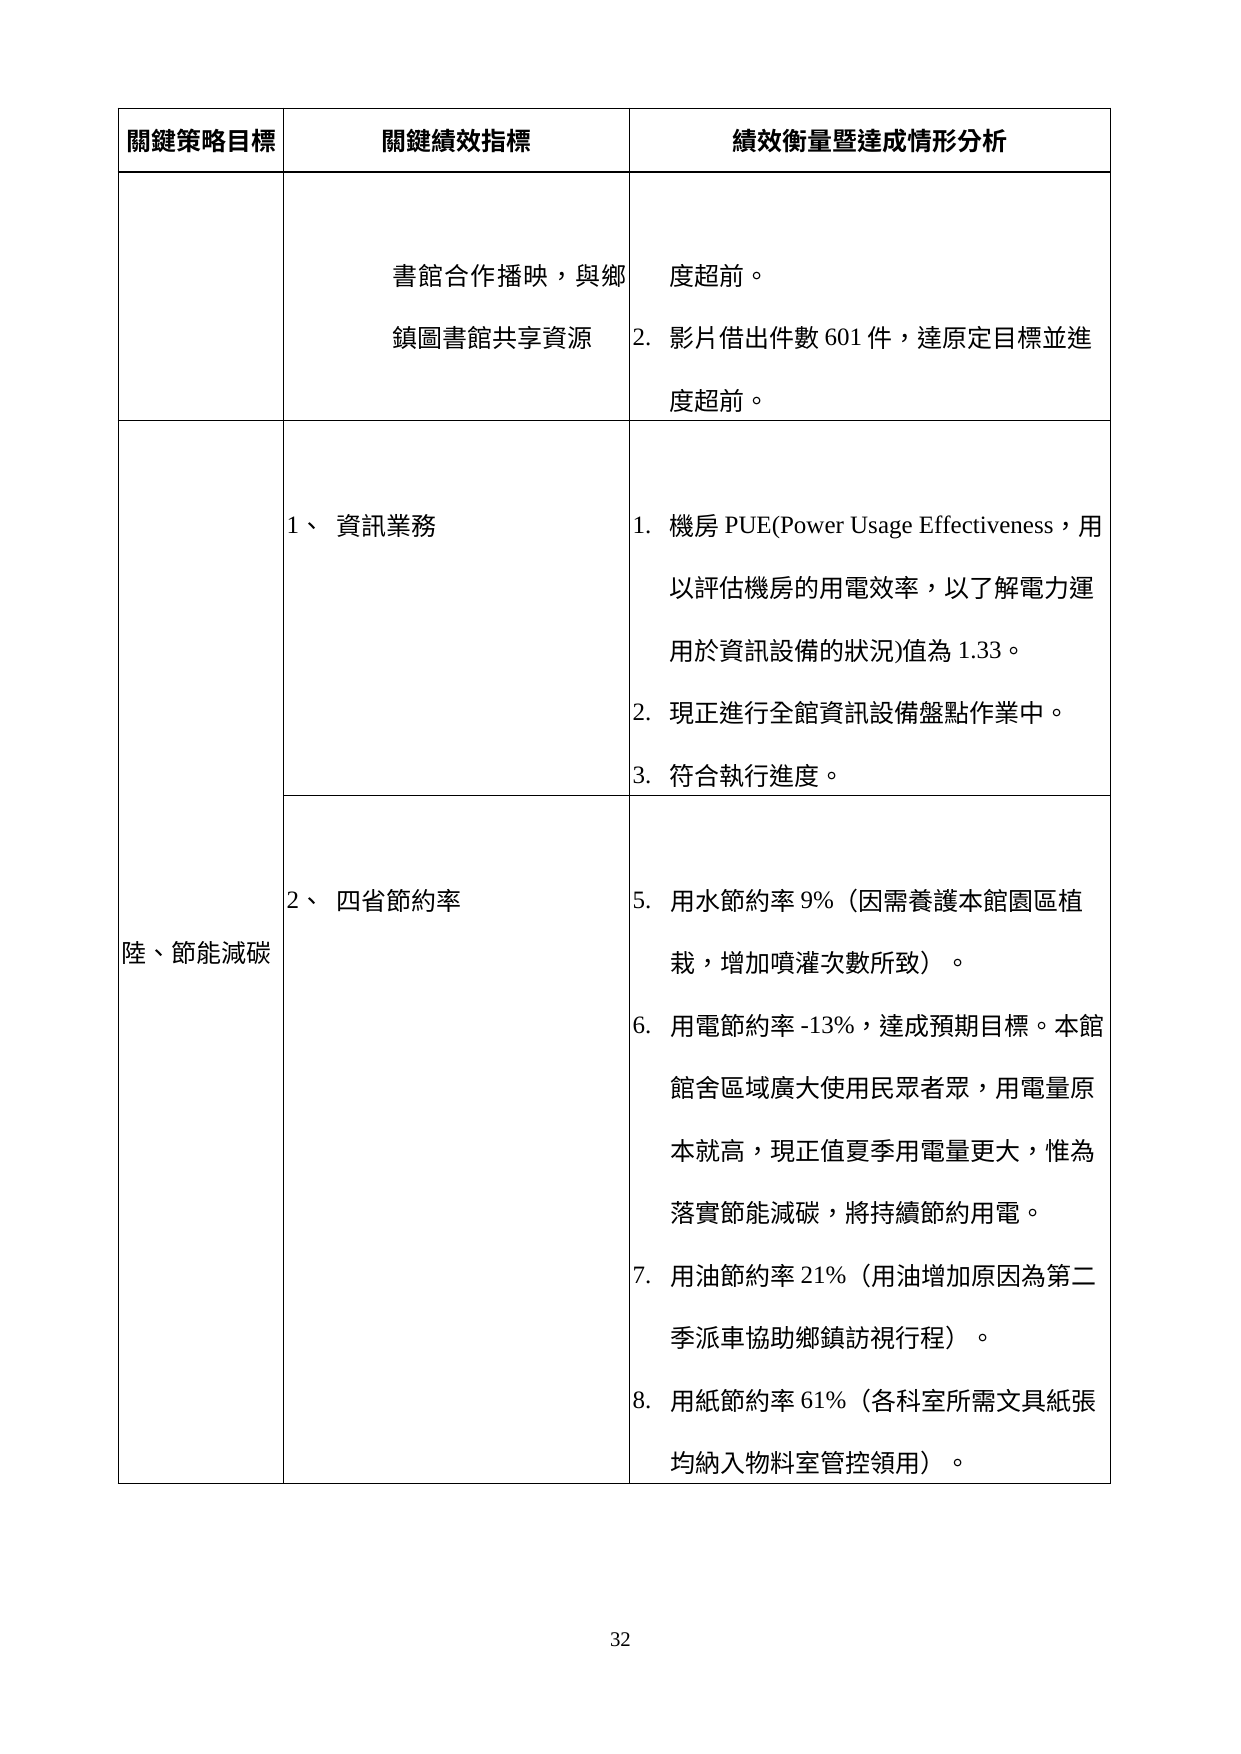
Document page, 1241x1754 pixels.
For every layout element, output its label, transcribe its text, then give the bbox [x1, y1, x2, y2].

table_cell 機房PUE(Power Usage Effectiveness，用以評估機房的用電效率，以了解電力運用於資訊設備的狀況)值為1.33。 現正進行全館資訊設備盤點作業中。 符合執行進度。 [630, 421, 1110, 795]
table_header 關鍵策略目標 [119, 109, 283, 171]
table_cell 資訊業務 [284, 421, 629, 795]
table_cell 合作播映申請125次，達原定目標並進度超前。 影片借出件數601件，達原定目標並進度超前。 [630, 173, 1110, 420]
table_header 績效衡量暨達成情形分析 [630, 109, 1110, 171]
table_cell 提供公播版影片供全國圖書館合作播映，與鄉鎮圖書館共享資源 [284, 173, 629, 420]
table_header 關鍵績效指標 [284, 109, 629, 171]
table_cell [119, 173, 283, 420]
table_cell 四省節約率 [284, 796, 629, 1483]
table_cell 陸、節能減碳 [119, 421, 283, 1483]
table_cell 用水節約率 9%（因需養護本館園區植栽，增加噴灌次數所致）。 用電節約率 -13%，達成預期目標。本館館舍區域廣大使用民眾者眾，用電量原本就高，現正值夏季用電量更大，惟為落實節能減碳，將持續節約用電。 用油節約率 21%（用油增加原因為第二季派車協助鄉鎮訪視行程）。 用紙節約率 61%（各科室所需文具紙張均納入物料室管控領用）。 [630, 796, 1110, 1483]
